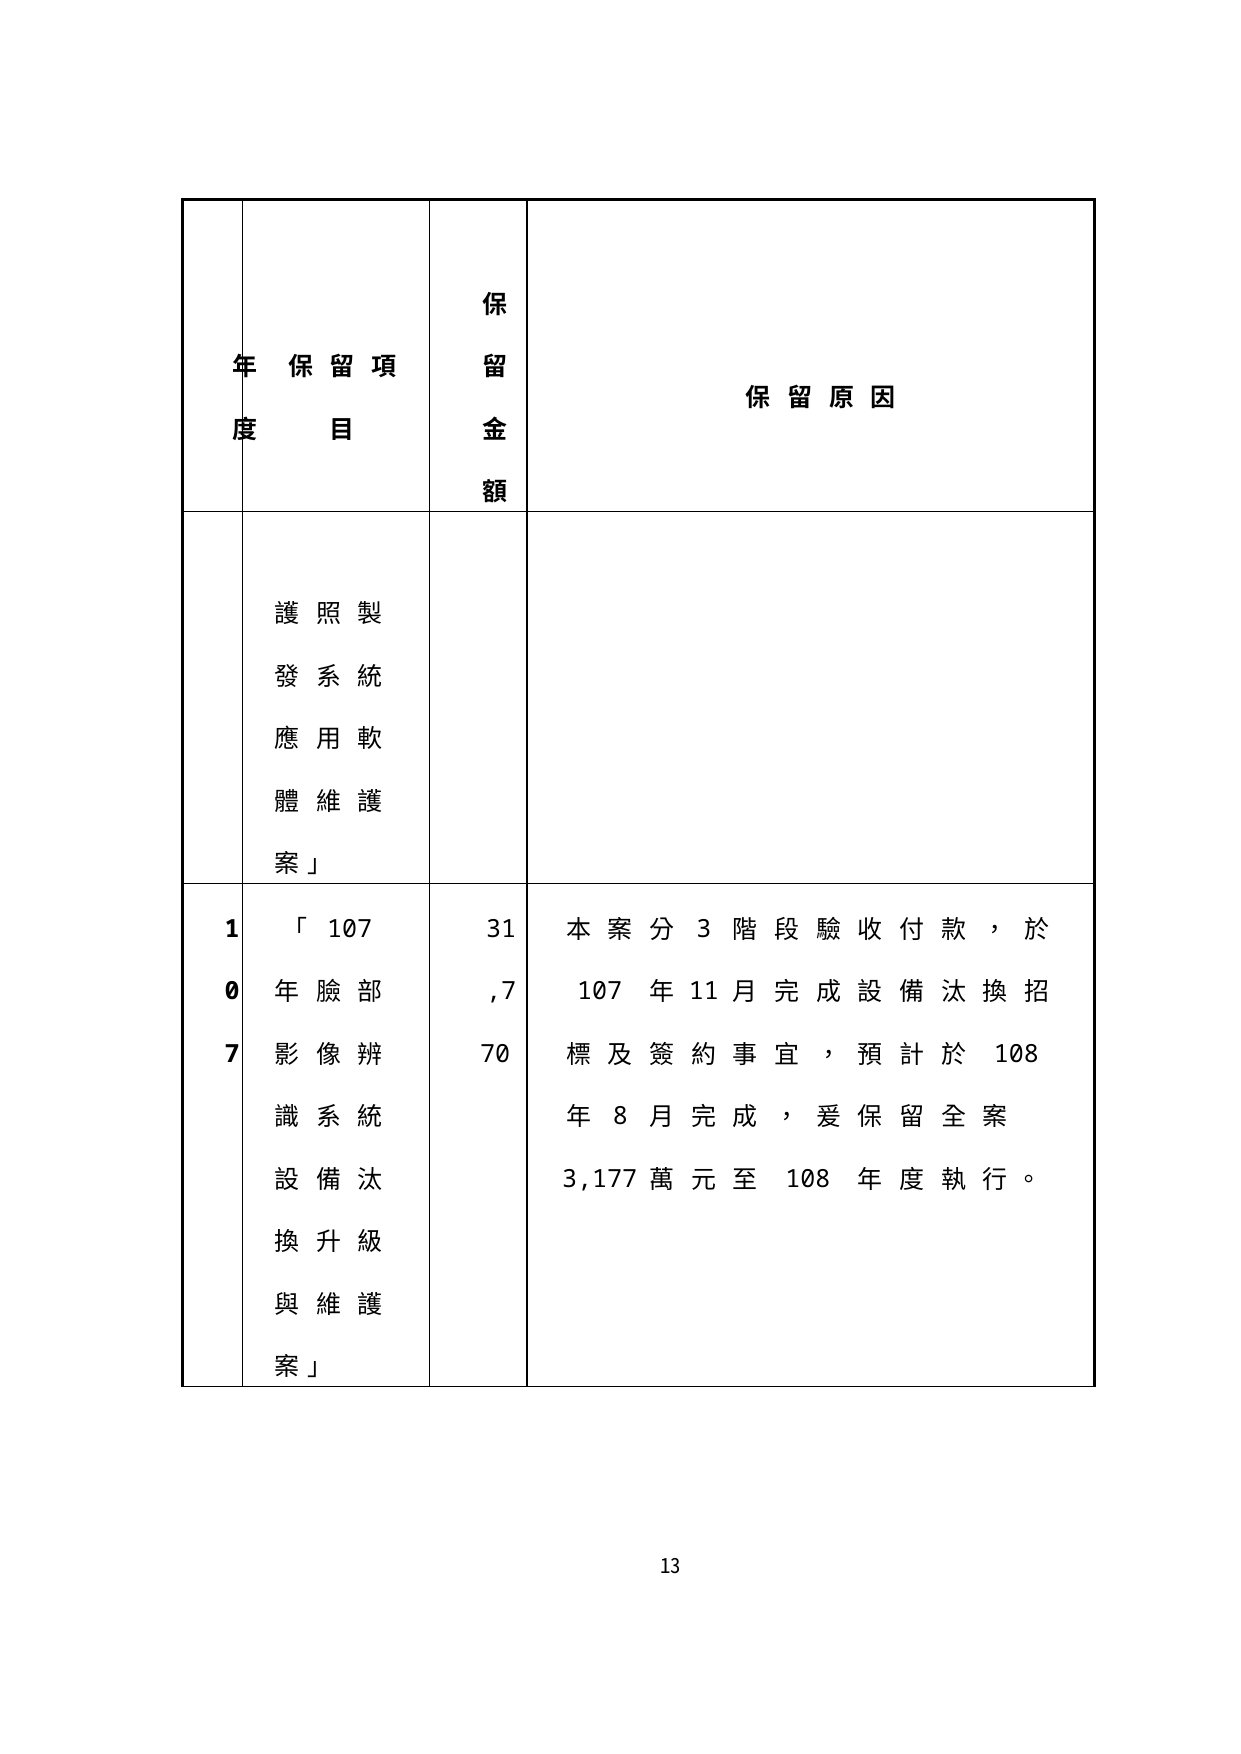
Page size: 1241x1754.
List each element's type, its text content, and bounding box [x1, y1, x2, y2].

table_cell 31,770 [430, 884, 526, 1386]
table_header 保留項目 [243, 201, 429, 511]
table_cell 本案分3階段驗收付款，於107年11月完成設備汰換招標及簽約事宜，預計於108年8月完成，爰保留全案3,177萬元至108年度執行。 [528, 884, 1093, 1386]
table_cell [184, 512, 242, 882]
table_cell 護照製發系統應用軟體維護案」 [243, 512, 429, 882]
table_cell [528, 512, 1093, 882]
table_header 年度 [184, 201, 242, 511]
table_cell [430, 512, 526, 882]
table_header 保留金額 [430, 201, 526, 511]
table_cell 「107年臉部影像辨識系統設備汰換升級與維護案」 [243, 884, 429, 1386]
table_header 保留原因 [528, 201, 1093, 511]
table_cell 107 [184, 884, 242, 1386]
